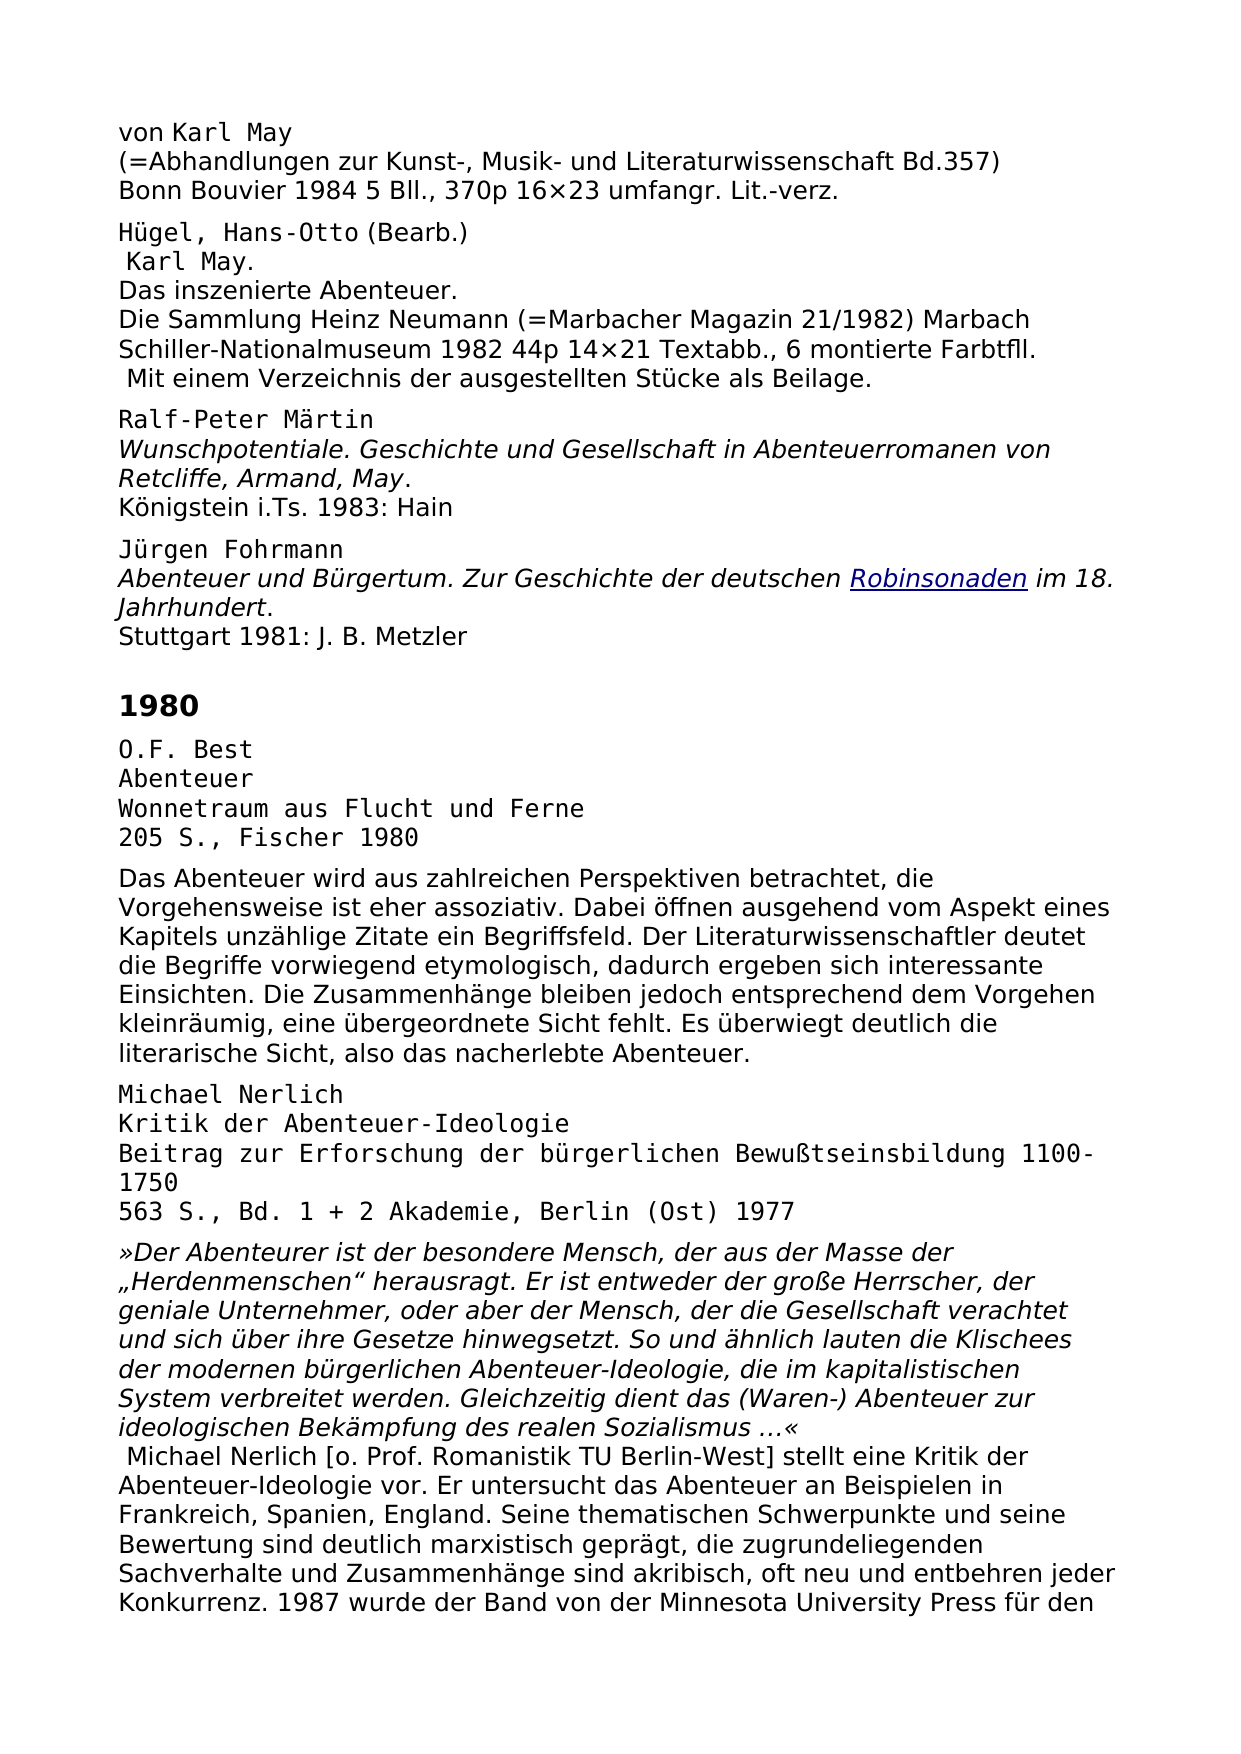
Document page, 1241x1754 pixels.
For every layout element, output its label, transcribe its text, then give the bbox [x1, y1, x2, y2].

text Jürgen Fohrmann Abenteuer und Bürgertum. Zur Geschichte der deutschen Robinsonaden im 18. Jahrhundert. Stuttgart 1981: J. B. Metzler [118, 535, 1122, 651]
text Hügel, Hans-Otto (Bearb.) Karl May. Das inszenierte Abenteuer. Die Sammlung Heinz Neumann (=Marbacher Magazin 21/1982) Marbach Schiller-Nationalmuseum 1982 44p 14×21 Textabb., 6 montierte Farbtfll. Mit einem Verzeichnis der ausgestellten Stücke als Beilage. [118, 218, 1122, 393]
text Michael Nerlich Kritik der Abenteuer-Ideologie Beitrag zur Erforschung der bürgerlichen Bewußtseinsbildung 1100-1750 563 S., Bd. 1 + 2 Akademie, Berlin (Ost) 1977 [118, 1081, 1122, 1226]
text O.F. Best Abenteuer Wonnetraum aus Flucht und Ferne 205 S., Fischer 1980 [118, 735, 1122, 852]
subtitle 1980 [118, 689, 1122, 723]
text »Der Abenteurer ist der besondere Mensch, der aus der Masse der „Herdenmenschen“ herausragt. Er ist entweder der große Herrscher, der geniale Unternehmer, oder aber der Mensch, der die Gesellschaft verachtet und sich über ihre Gesetze hinwegsetzt. So und ähnlich lauten die Klischees der modernen bürgerlichen Abenteuer-Ideologie, die im kapitalistischen System verbreitet werden. Gleichzeitig dient das (Waren-) Abenteuer zur ideologischen Bekämpfung des realen Sozialismus …« Michael Nerlich [o. Prof. Romanistik TU Berlin-West] stellt eine Kritik der Abenteuer-Ideologie vor. Er untersucht das Abenteuer an Beispielen in Frankreich, Spanien, England. Seine thematischen Schwerpunkte und seine Bewertung sind deutlich marxistisch geprägt, die zugrundeliegenden Sachverhalte und Zusammenhänge sind akribisch, oft neu und entbehren jeder Konkurrenz. 1987 wurde der Band von der Minnesota University Press für den [118, 1238, 1122, 1617]
text Ralf-Peter Märtin Wunschpotentiale. Geschichte und Gesellschaft in Abenteuerromanen von Retcliffe, Armand, May. Königstein i.Ts. 1983: Hain [118, 406, 1122, 522]
text Das Abenteuer wird aus zahlreichen Perspektiven betrachtet, die Vorgehensweise ist eher assoziativ. Dabei öffnen ausgehend vom Aspekt eines Kapitels unzählige Zitate ein Begriffsfeld. Der Literaturwissenschaftler deutet die Begriffe vorwiegend etymologisch, dadurch ergeben sich interessante Einsichten. Die Zusammenhänge bleiben jedoch entsprechend dem Vorgehen kleinräumig, eine übergeordnete Sicht fehlt. Es überwiegt deutlich die literarische Sicht, also das nacherlebte Abenteuer. [118, 864, 1122, 1068]
text von Karl May (=Abhandlungen zur Kunst-, Musik- und Literaturwissenschaft Bd.357) Bonn Bouvier 1984 5 Bll., 370p 16×23 umfangr. Lit.-verz. [118, 118, 1122, 206]
